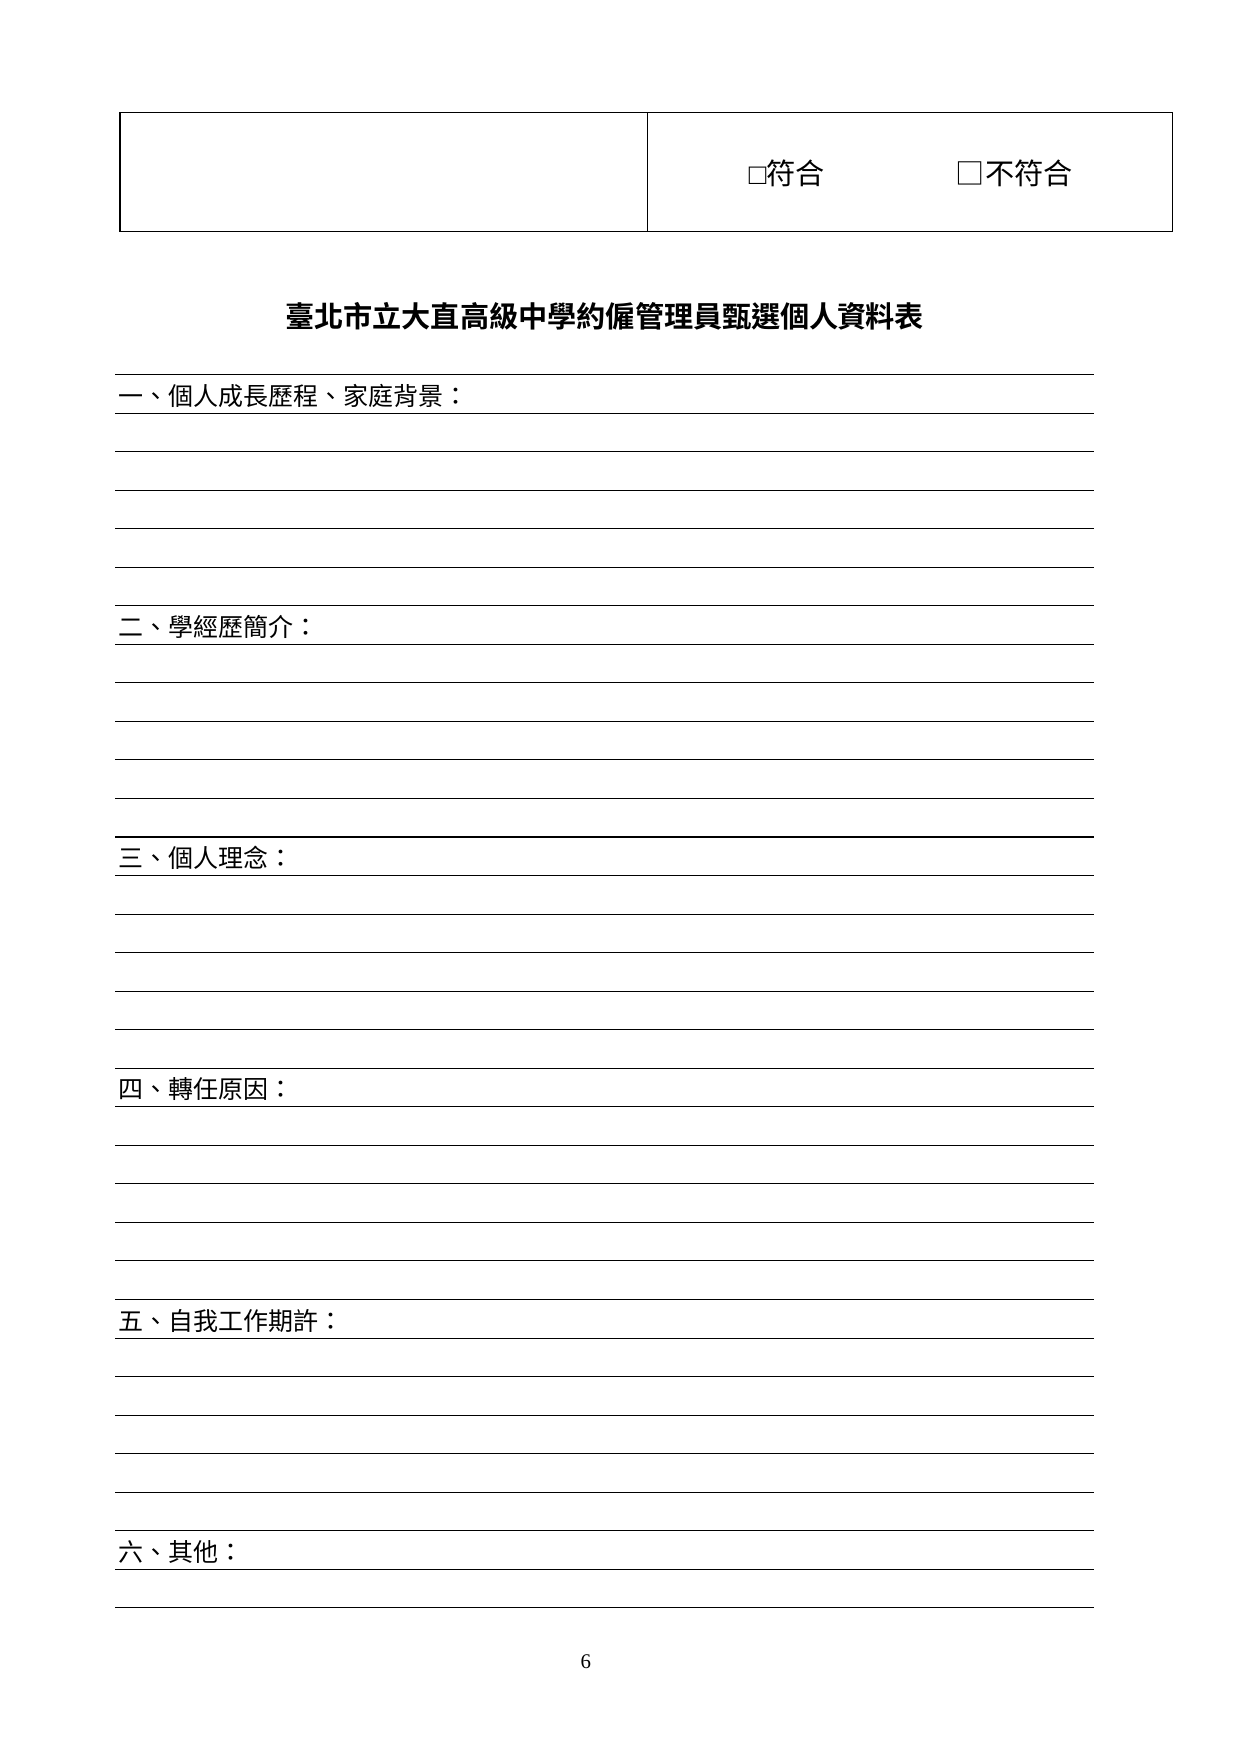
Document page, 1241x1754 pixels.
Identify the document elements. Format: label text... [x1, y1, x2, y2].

table_cell [115, 1493, 1093, 1530]
table_cell [115, 1377, 1093, 1414]
table_cell [115, 645, 1093, 682]
table_cell [115, 953, 1093, 991]
table_cell [115, 1030, 1093, 1068]
table_cell [115, 760, 1093, 798]
table_cell [115, 1107, 1093, 1145]
table_cell [115, 1570, 1093, 1607]
table_cell [115, 1223, 1093, 1260]
table_cell [115, 1261, 1093, 1299]
table_cell [115, 529, 1093, 567]
table_cell 四、轉任原因： [115, 1069, 1093, 1106]
table_cell [115, 915, 1093, 952]
table_cell [115, 568, 1093, 605]
table_cell [115, 1146, 1093, 1183]
table_cell [115, 1184, 1093, 1222]
table_cell [115, 992, 1093, 1029]
table_cell [115, 683, 1093, 721]
table_cell 三、個人理念： [115, 838, 1093, 875]
table_cell 二、學經歷簡介： [115, 606, 1093, 644]
table_cell 六、其他： [115, 1531, 1093, 1569]
table_cell [115, 1339, 1093, 1376]
table_cell [115, 876, 1093, 913]
table_cell [115, 722, 1093, 759]
table_cell 五、自我工作期許： [115, 1300, 1093, 1337]
table_cell [115, 491, 1093, 528]
table_cell [115, 452, 1093, 489]
table_cell [115, 1454, 1093, 1492]
table_cell [115, 1416, 1093, 1453]
table_header 臺北市立大直高級中學約僱管理員甄選個人資料表 [115, 294, 1093, 374]
table_cell □符合 □不符合 [648, 113, 1172, 231]
table_cell [115, 414, 1093, 451]
table_cell [121, 113, 647, 231]
table_cell [115, 799, 1093, 836]
table_cell 一、個人成長歷程、家庭背景： [115, 375, 1093, 412]
